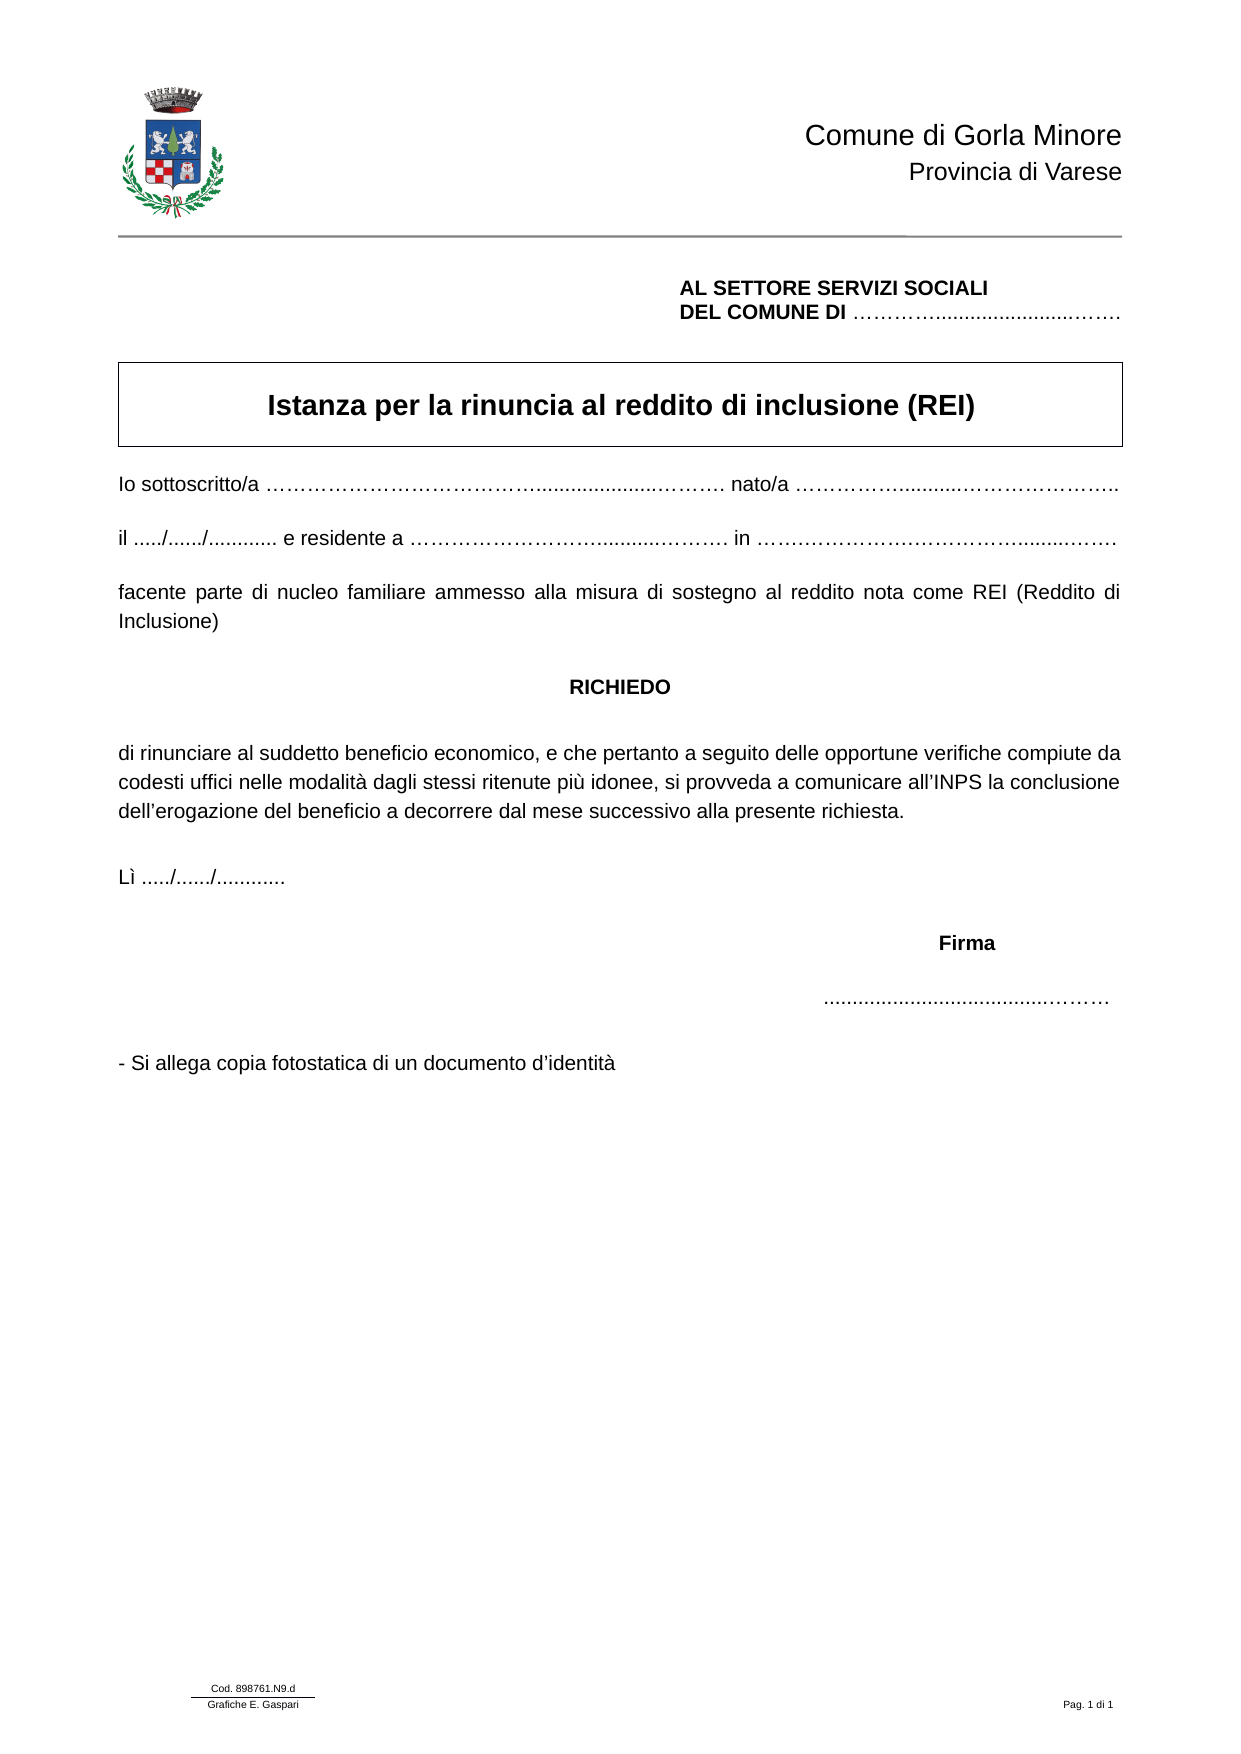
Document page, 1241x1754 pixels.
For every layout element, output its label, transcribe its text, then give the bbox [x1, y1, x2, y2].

text AL SETTORE SERVIZI SOCIALI DEL COMUNE DI …………........................……. [679, 276, 1122, 324]
text Comune di Gorla Minore [224, 118, 1122, 152]
text RICHIEDO [118, 675, 1122, 699]
table_header Istanza per la rinuncia al reddito di inclusione (REI) [119, 363, 1122, 446]
text facente parte di nucleo familiare ammesso alla misura di sostegno al reddito nota come REI (Reddito di Inclusione) [118, 580, 1122, 632]
text Io sottoscritto/a ………………………………….....................………. nato/a ……………...........………………….. [118, 472, 1122, 496]
text Lì ...../....../............ [118, 865, 1122, 889]
text - Si allega copia fotostatica di un documento d’identità [118, 1051, 1122, 1075]
text Provincia di Varese [224, 157, 1122, 185]
text il ...../....../............ e residente a ………………………...........………. in …….…………….…………….........……. [118, 526, 1122, 550]
picture [122, 87, 224, 219]
text Firma [812, 931, 1122, 955]
text di rinunciare al suddetto beneficio economico, e che pertanto a seguito delle opportune verifiche compiute da codesti uffici nelle modalità dagli stessi ritenute più idonee, si provveda a comunicare all’INPS la conclusione dell’erogazione del beneficio a decorrere dal mese successivo alla presente richiesta. [118, 741, 1122, 822]
text .......................................……… [812, 985, 1122, 1009]
